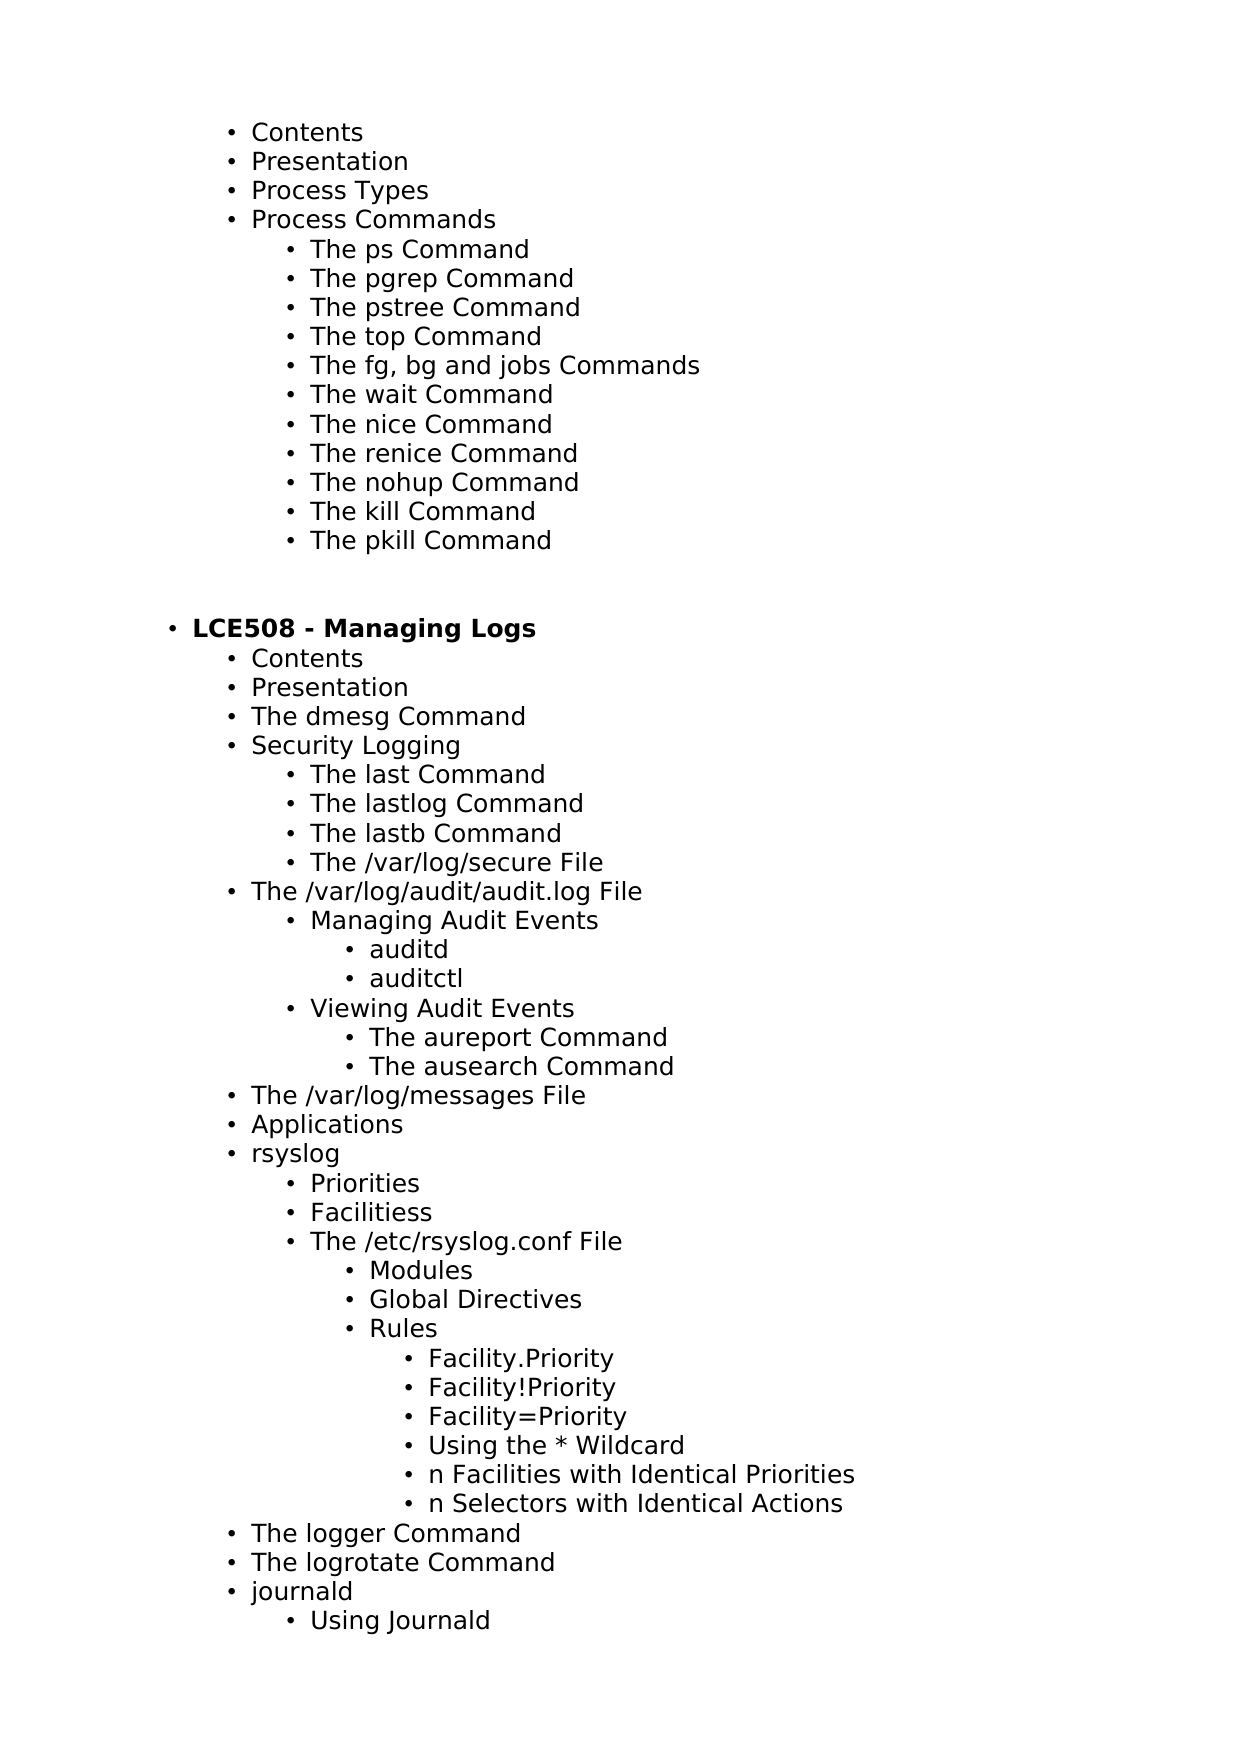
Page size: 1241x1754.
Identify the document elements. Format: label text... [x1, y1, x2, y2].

list Facilitiess [295, 1198, 1122, 1227]
list auditctl [354, 964, 1122, 994]
list Process Commands [236, 206, 1122, 235]
list The logger Command [236, 1519, 1122, 1548]
list Using Journald [295, 1606, 1122, 1635]
list journald [236, 1577, 1122, 1606]
list The lastlog Command [295, 789, 1122, 819]
list n Selectors with Identical Actions [413, 1489, 1122, 1519]
list The ausearch Command [354, 1052, 1122, 1081]
list rsyslog [236, 1139, 1122, 1169]
list The dmesg Command [236, 702, 1122, 731]
list Global Directives [354, 1285, 1122, 1314]
list The lastb Command [295, 819, 1122, 848]
list The renice Command [295, 439, 1122, 468]
list Rules [354, 1314, 1122, 1344]
list The /var/log/secure File [295, 848, 1122, 877]
list Facility=Priority [413, 1402, 1122, 1431]
list Priorities [295, 1169, 1122, 1198]
list The kill Command [295, 497, 1122, 526]
list The ps Command [295, 235, 1122, 264]
list n Facilities with Identical Priorities [413, 1460, 1122, 1489]
list Facility!Priority [413, 1373, 1122, 1402]
list The pkill Command [295, 526, 1122, 556]
list The logrotate Command [236, 1548, 1122, 1577]
list Managing Audit Events [295, 906, 1122, 935]
list Applications [236, 1110, 1122, 1139]
list The pstree Command [295, 293, 1122, 322]
list auditd [354, 935, 1122, 964]
list Contents [236, 644, 1122, 673]
list The wait Command [295, 381, 1122, 410]
list The /etc/rsyslog.conf File [295, 1227, 1122, 1256]
list LCE508 - Managing Logs [177, 614, 1122, 644]
list The last Command [295, 760, 1122, 789]
list The aureport Command [354, 1023, 1122, 1052]
list Modules [354, 1256, 1122, 1285]
list The pgrep Command [295, 264, 1122, 293]
list Security Logging [236, 731, 1122, 760]
list Contents [236, 118, 1122, 147]
list Using the * Wildcard [413, 1431, 1122, 1460]
list The top Command [295, 322, 1122, 351]
list Viewing Audit Events [295, 994, 1122, 1023]
list The nohup Command [295, 468, 1122, 497]
list The /var/log/audit/audit.log File [236, 877, 1122, 906]
list Facility.Priority [413, 1344, 1122, 1373]
list Process Types [236, 176, 1122, 206]
list The nice Command [295, 410, 1122, 439]
list Presentation [236, 147, 1122, 176]
list The /var/log/messages File [236, 1081, 1122, 1110]
list The fg, bg and jobs Commands [295, 351, 1122, 381]
list Presentation [236, 673, 1122, 702]
